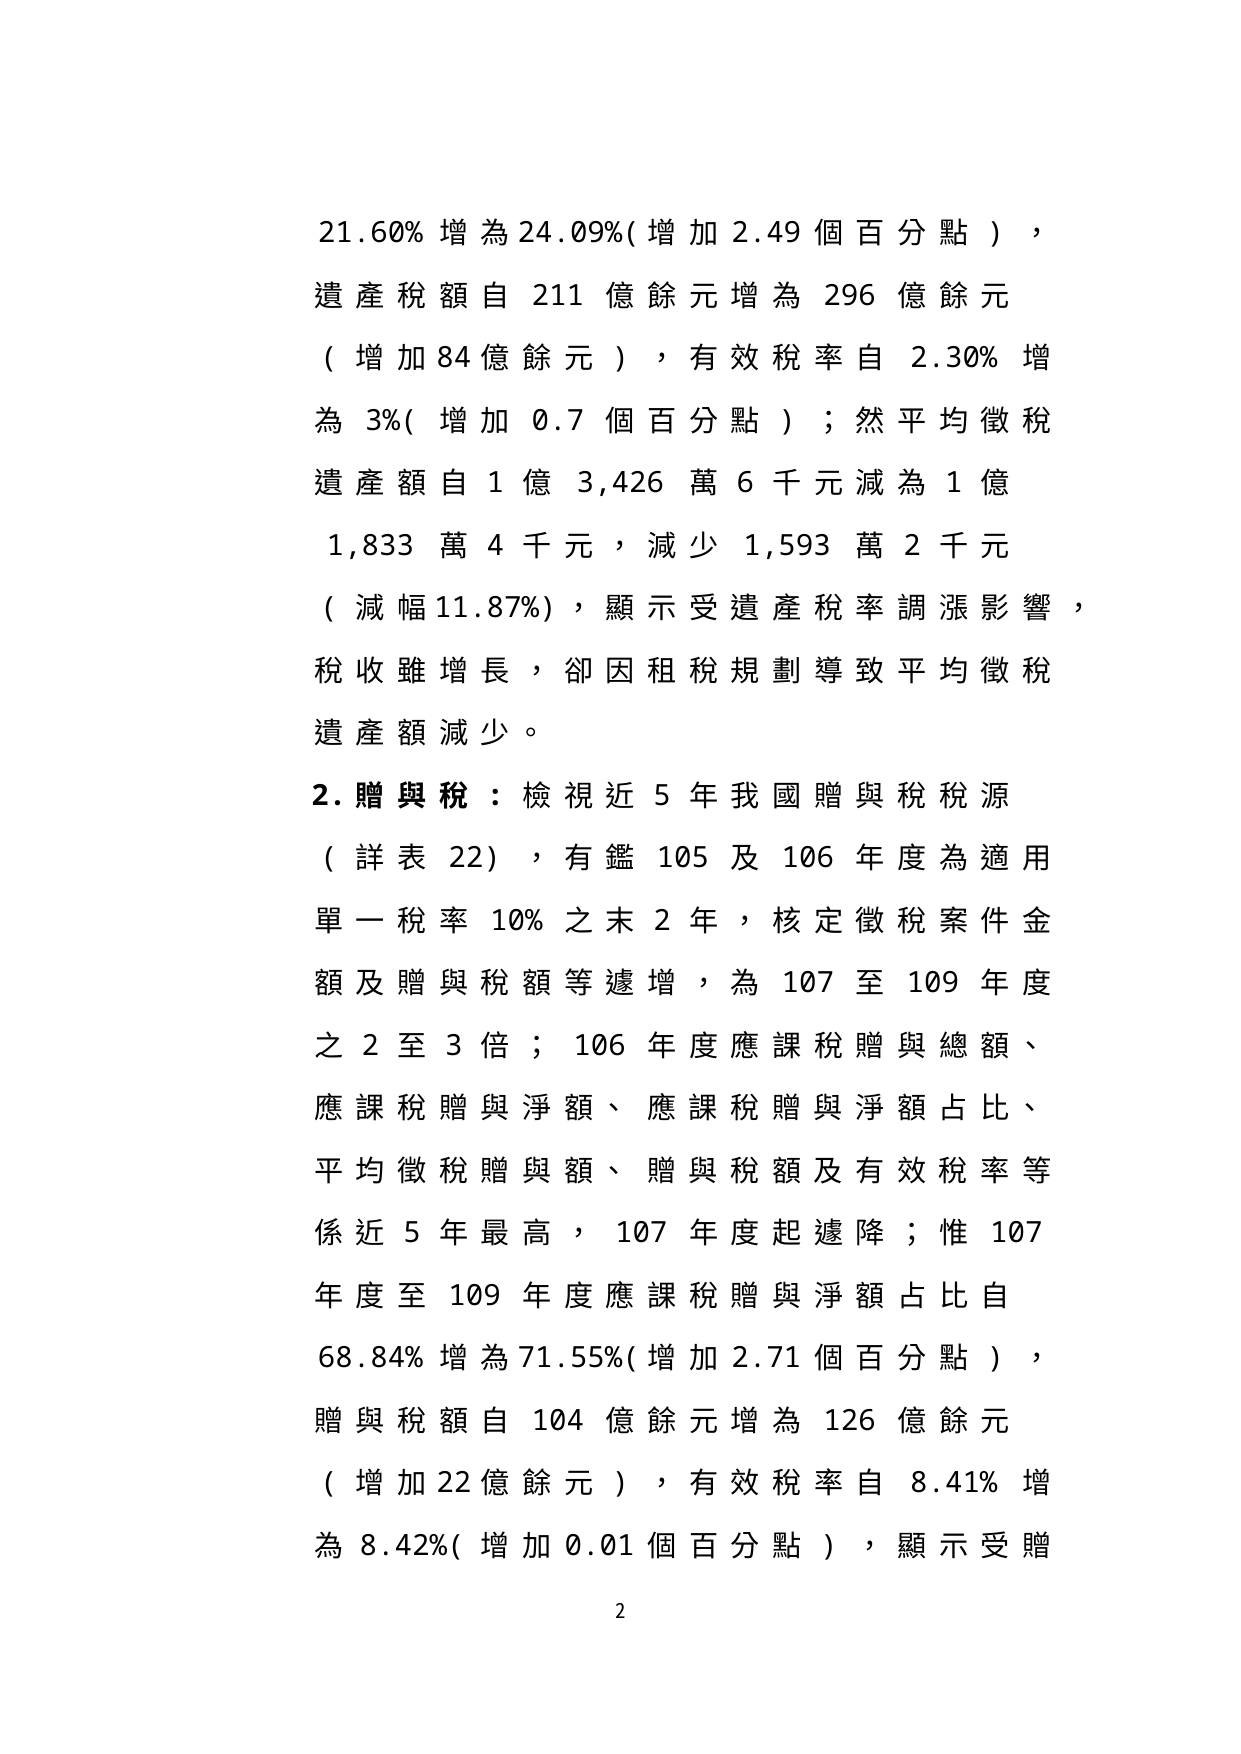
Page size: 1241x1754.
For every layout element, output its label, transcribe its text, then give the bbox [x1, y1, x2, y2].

text 1.遺產稅:揆近5年我國遺產稅稅源(詳表21)，105年度應課稅遺產淨額占比、平均徵稅遺產額為近5年最高；嗣106年5月公告施行變更遺贈稅率以降，106年度至109年度應課稅遺產淨額占比自21.60%增為24.09%(增加2.49個百分點)，遺產稅額自211億餘元增為296億餘元(增加84億餘元)，有效稅率自2.30%增為3%(增加0.7個百分點)；然平均徵稅遺產額自1億3,426萬6千元減為1億1,833萬4千元，減少1,593萬2千元(減幅11.87%)，顯示受遺產稅率調漲影響，稅收雖增長，卻因租稅規劃導致平均徵稅遺產額減少。 [271, 189, 1058, 752]
text 2.贈與稅:檢視近5年我國贈與稅稅源(詳表22)，有鑑105及106年度為適用單一稅率10%之末2年，核定徵稅案件金額及贈與稅額等遽增，為107至109年度之2至3倍；106年度應課稅贈與總額、應課稅贈與淨額、應課稅贈與淨額占比、平均徵稅贈與額、贈與稅額及有效稅率等係近5年最高，107年度起遽降；惟107年度至109年度應課稅贈與淨額占比自68.84%增為71.55%(增加2.71個百分點)，贈與稅額自104億餘元增為126億餘元(增加22億餘元)，有效稅率自8.41%增為8.42%(增加0.01個百分點)，顯示受贈 [271, 752, 1058, 1564]
